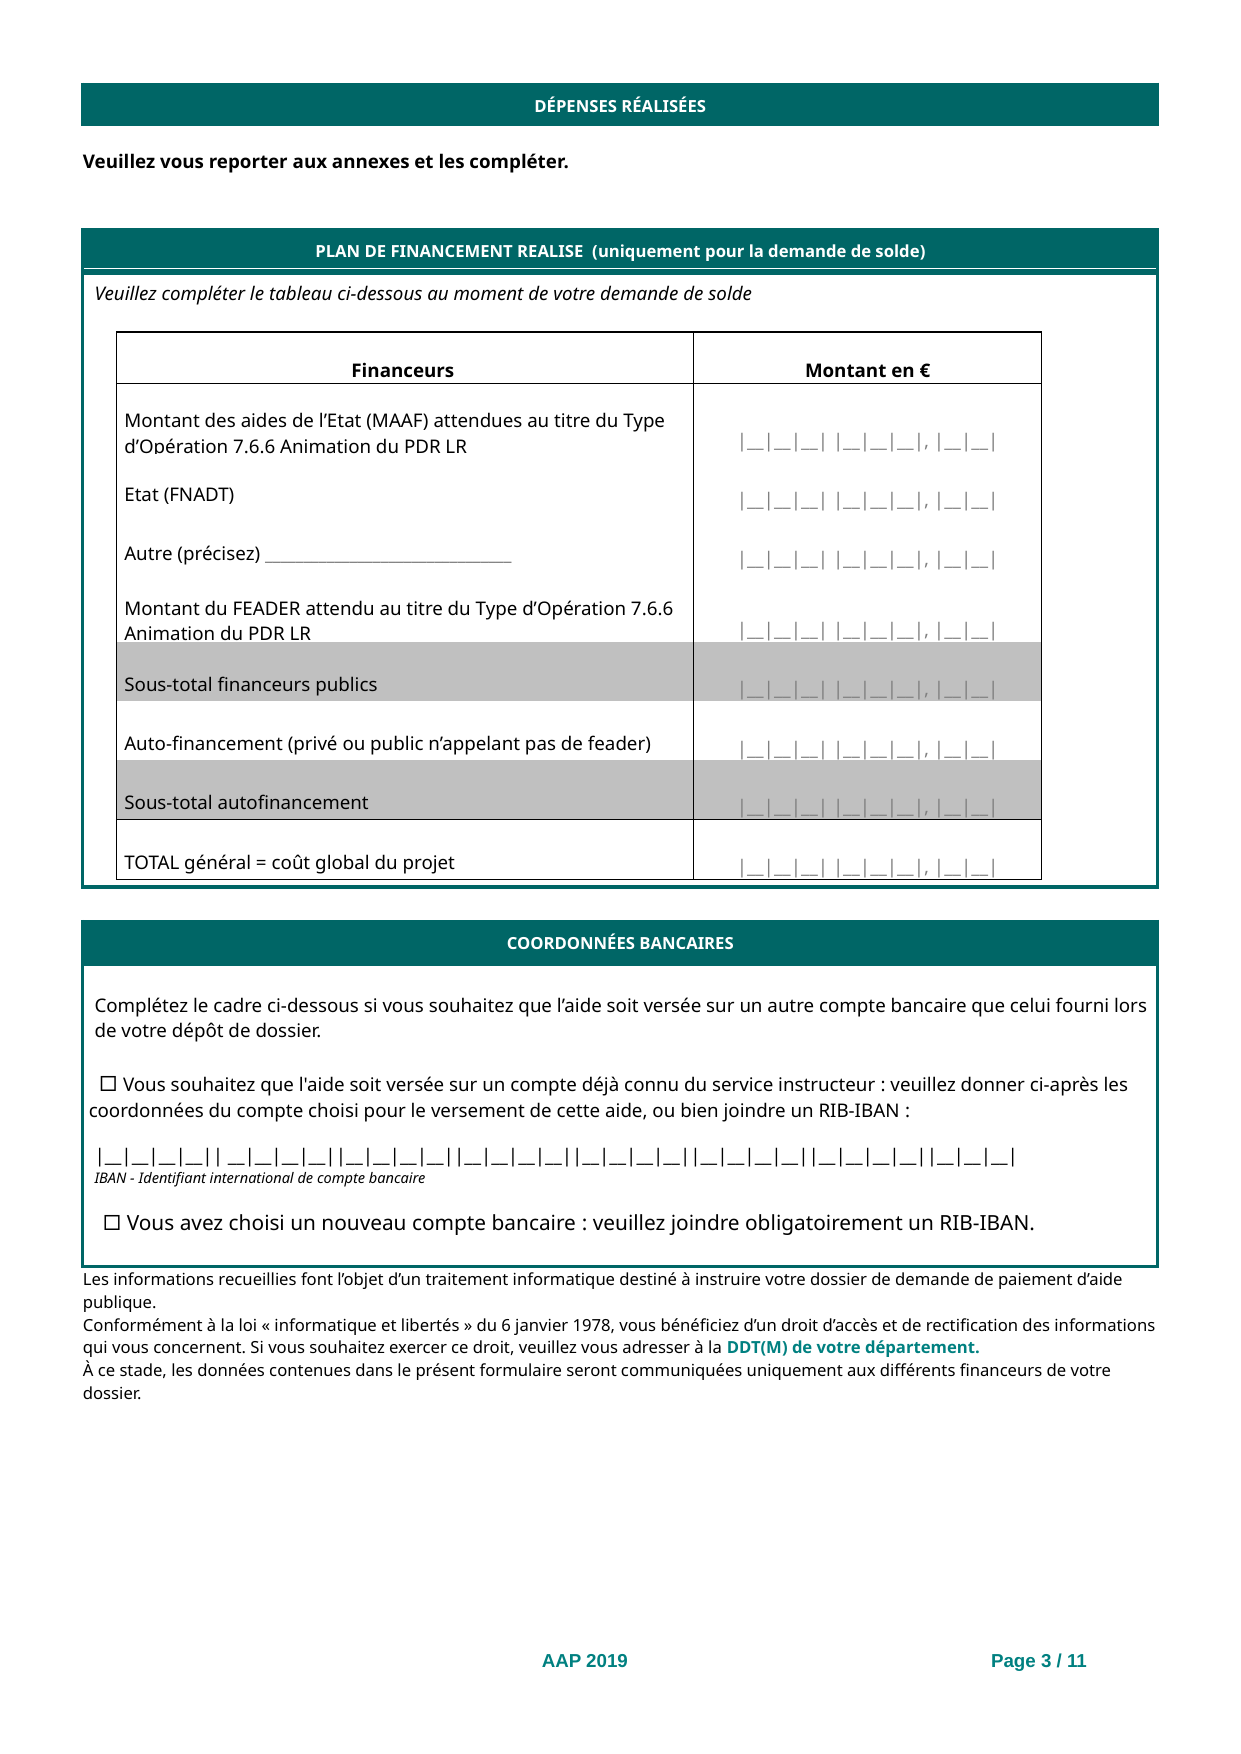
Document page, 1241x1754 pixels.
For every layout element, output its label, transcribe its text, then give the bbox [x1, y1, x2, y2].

table_cell |__|__|__| |__|__|__|, |__|__| [694, 512, 1041, 571]
table_cell |__|__|__| |__|__|__|, |__|__| [694, 642, 1041, 701]
table_cell |__|__|__| |__|__|__|, |__|__| [694, 820, 1041, 878]
table_cell Montant des aides de l’Etat (MAAF) attendues au titre du Type d’Opération 7.6.6 Animation du PDR LR [117, 384, 693, 453]
table_cell TOTAL général = coût global du projet [117, 820, 693, 878]
table_cell Montant du FEADER attendu au titre du Type d’Opération 7.6.6 Animation du PDR LR [117, 571, 693, 642]
text Les informations recueillies font l’objet d’un traitement informatique destiné à instruire votre dossier de demande de paiement d’aide publique. [83, 1268, 1157, 1313]
table_header Financeurs [117, 333, 693, 383]
table_cell Etat (FNADT) [117, 453, 693, 512]
table_header Montant en € [694, 333, 1041, 383]
table_header Dépenses Réalisées [84, 86, 1156, 123]
text Conformément à la loi « informatique et libertés » du 6 janvier 1978, vous bénéficiez d’un droit d’accès et de rectification des informations qui vous concernent. Si vous souhaitez exercer ce droit, veuillez vous adresser à la DDT(M) de votre département. [83, 1313, 1157, 1359]
table_header PLAN DE FINANCEMENT REALISE (uniquement pour la demande de solde) [84, 231, 1156, 268]
table_cell Sous-total autofinancement [117, 760, 693, 819]
table_cell Sous-total financeurs publics [117, 642, 693, 701]
table_cell |__|__|__| |__|__|__|, |__|__| [694, 571, 1041, 642]
table_header Coordonnées bancaires [84, 923, 1156, 960]
table_header Complétez le cadre ci-dessous si vous souhaitez que l’aide soit versée sur un autre compte bancaire que celui fourni lors de votre dépôt de dossier.  Vous souhaitez que l'aide soit versée sur un compte déjà connu du service instructeur : veuillez donner ci-après les coordonnées du compte choisi pour le versement de cette aide, ou bien joindre un RIB-IBAN : |__|__|__|__|| __|__|__|__||__|__|__|__||__|__|__|__||__|__|__|__||__|__|__|__||__|__|__|__||__|__|__| IBAN - Identifiant international de compte bancaire  Vous avez choisi un nouveau compte bancaire : veuillez joindre obligatoirement un RIB-IBAN. [84, 966, 1156, 1265]
table_cell Autre (précisez) ________________________________ [117, 512, 693, 571]
text À ce stade, les données contenues dans le présent formulaire seront communiquées uniquement aux différents financeurs de votre dossier. [83, 1359, 1157, 1404]
table_cell Auto-financement (privé ou public n’appelant pas de feader) [117, 701, 693, 760]
table_cell |__|__|__| |__|__|__|, |__|__| [694, 453, 1041, 512]
table_cell |__|__|__| |__|__|__|, |__|__| [694, 384, 1041, 453]
table_cell |__|__|__| |__|__|__|, |__|__| [694, 760, 1041, 819]
text Veuillez vous reporter aux annexes et les compléter. [83, 149, 1157, 174]
table_cell |__|__|__| |__|__|__|, |__|__| [694, 701, 1041, 760]
table_header Veuillez compléter le tableau ci-dessous au moment de votre demande de solde [84, 275, 1156, 885]
